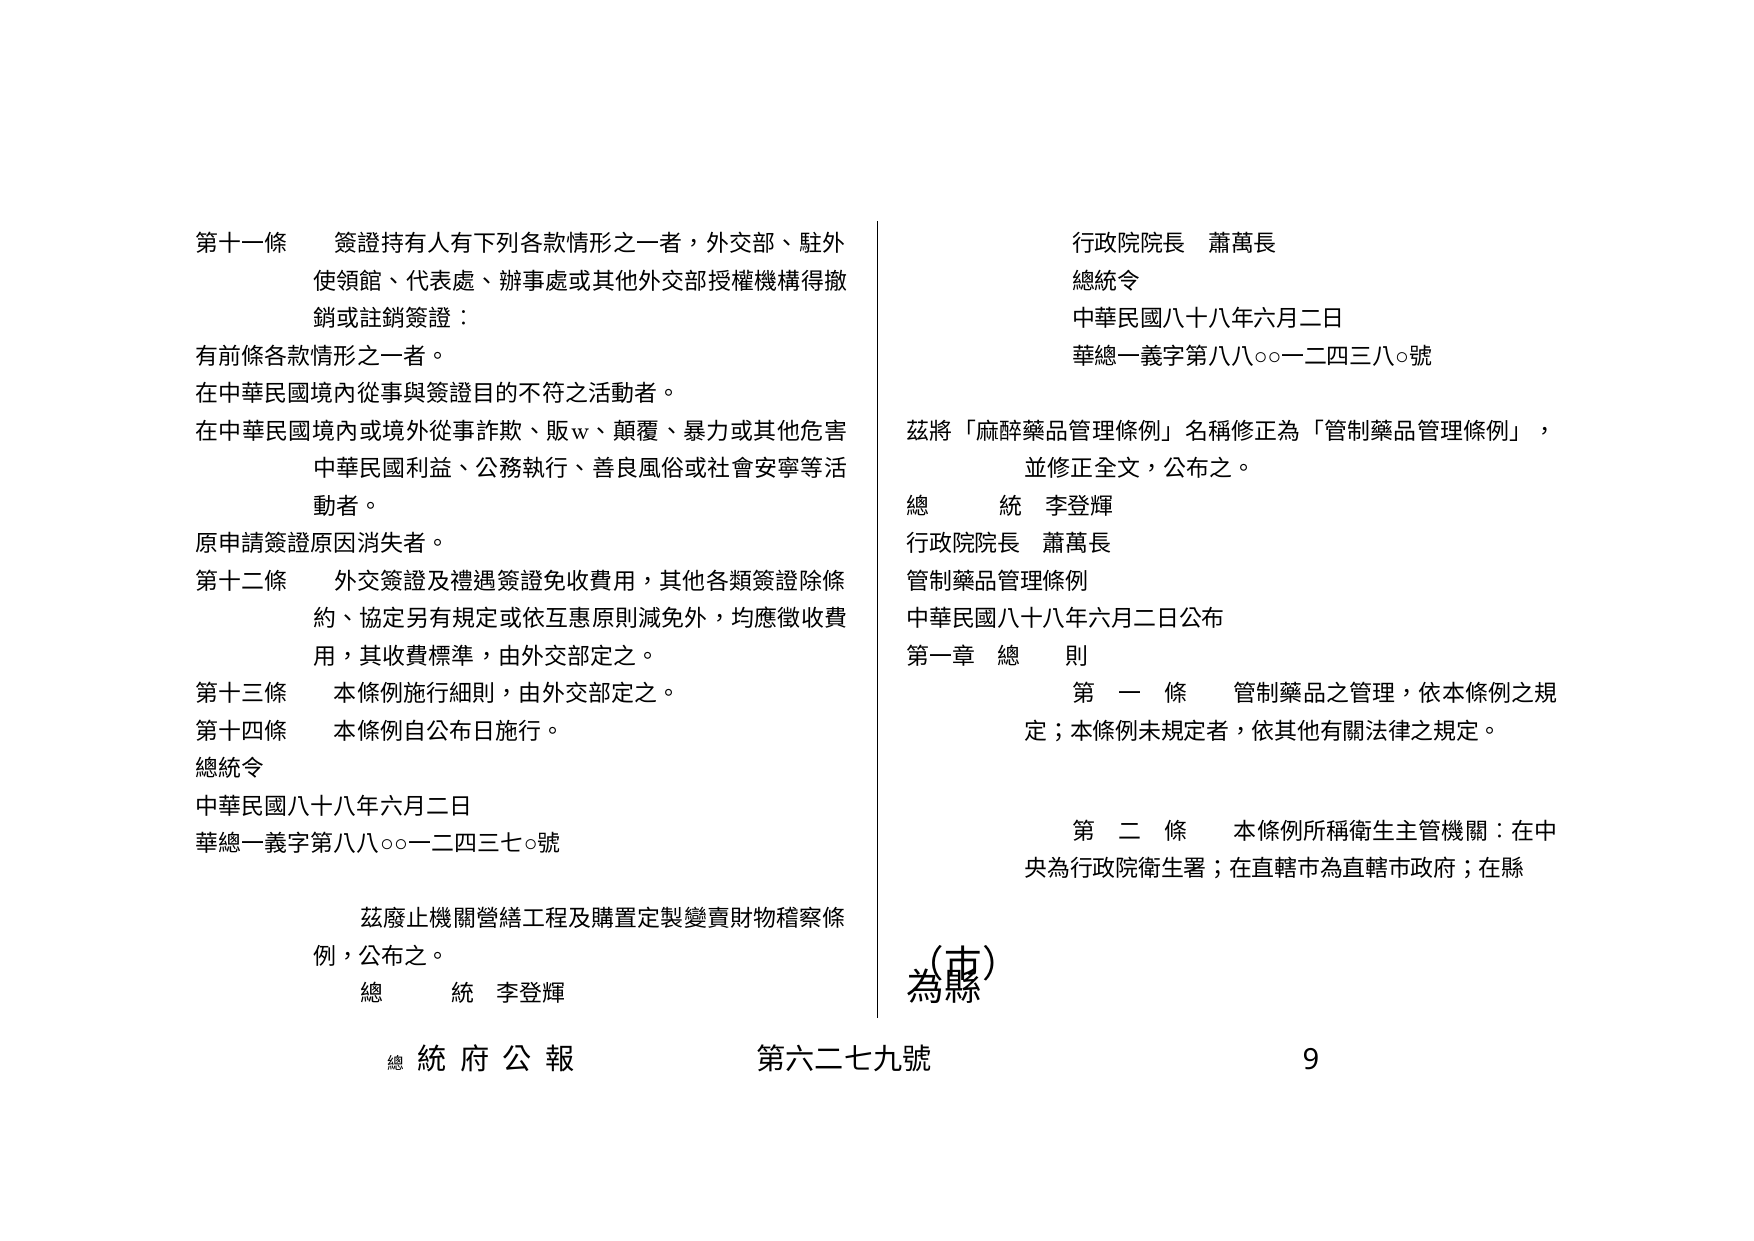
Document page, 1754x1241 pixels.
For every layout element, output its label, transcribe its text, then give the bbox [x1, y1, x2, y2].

text 總 統 李登輝 [906, 484, 1559, 522]
text 中華民國八十八年六月二日 [195, 784, 847, 822]
table_header [1051, 947, 1563, 1005]
text 原申請簽證原因消失者。 [195, 522, 847, 559]
text 在中華民國境內從事與簽證目的不符之活動者。 [195, 372, 847, 409]
text 華總一義字第八八○○一二四三七○號 [195, 822, 847, 859]
text 第十二條 外交簽證及禮遇簽證免收費用，其他各類簽證除條約、協定另有規定或依互惠原則減免外，均應徵收費用，其收費標準，由外交部定之。 [195, 559, 847, 672]
text 中華民國八十八年六月二日公布 [906, 597, 1559, 634]
text 茲將「麻醉藥品管理條例」名稱修正為「管制藥品管理條例」，並修正全文，公布之。 [906, 409, 1559, 484]
text 總統令 [1024, 259, 1559, 297]
table_header （巿）為縣 [904, 947, 1051, 1005]
text 第十三條 本條例施行細則，由外交部定之。 [195, 672, 847, 709]
text 在中華民國境內或境外從事詐欺、販、顛覆、暴力或其他危害中華民國利益、公務執行、善良風俗或社會安寧等活動者。 [195, 409, 847, 522]
text 行政院院長 蕭萬長 [906, 522, 1559, 559]
text 茲廢止機關營繕工程及購置定製變賣財物稽察條例，公布之。 [313, 897, 847, 972]
text 管制藥品管理條例 [906, 559, 1559, 597]
text 總統令 [195, 747, 847, 784]
text 行政院院長 蕭萬長 [1024, 222, 1559, 259]
text 第 一 條 管制藥品之管理，依本條例之規定；本條例未規定者，依其他有關法律之規定。 [1024, 672, 1559, 747]
text 中華民國八十八年六月二日 [1024, 297, 1559, 334]
text 第十四條 本條例自公布日施行。 [195, 709, 847, 747]
text 第 二 條 本條例所稱衛生主管機關︰在中央為行政院衛生署；在直轄巿為直轄巿政府；在縣 [1024, 809, 1559, 884]
text 華總一義字第八八○○一二四三八○號 [1024, 334, 1559, 372]
text 第十一條 簽證持有人有下列各款情形之一者，外交部、駐外使領館、代表處、辦事處或其他外交部授權機構得撤銷或註銷簽證︰ [195, 222, 847, 334]
text 有前條各款情形之一者。 [195, 334, 847, 372]
text 總 統 李登輝 [313, 972, 847, 1009]
text 第一章 總 則 [906, 634, 1559, 672]
